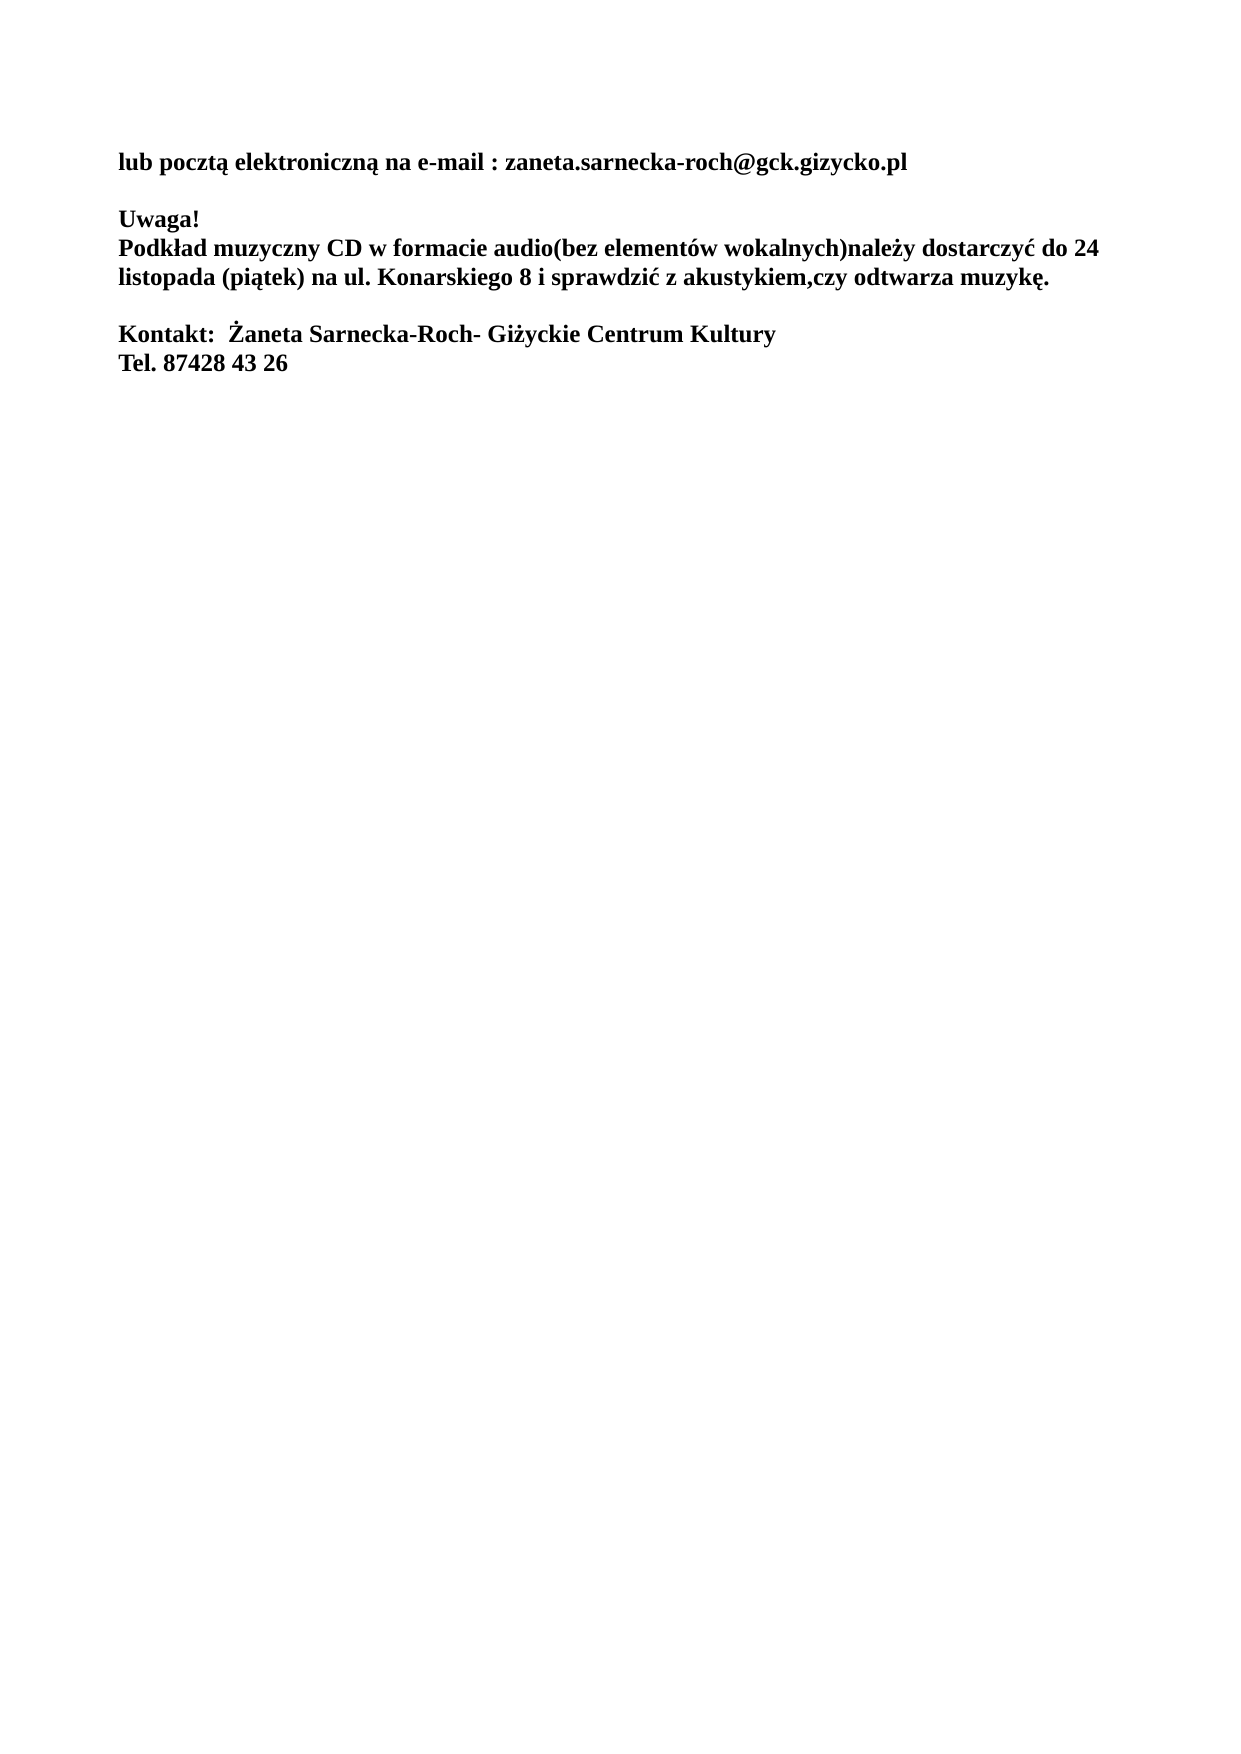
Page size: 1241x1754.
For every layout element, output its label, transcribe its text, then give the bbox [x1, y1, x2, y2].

text lub pocztą elektroniczną na e-mail : zaneta.sarnecka-roch@gck.gizycko.pl [118, 147, 1122, 176]
text Kontakt: Żaneta Sarnecka-Roch- Giżyckie Centrum Kultury [118, 319, 1122, 348]
text Tel. 87428 43 26 [118, 348, 1122, 377]
text Podkład muzyczny CD w formacie audio(bez elementów wokalnych)należy dostarczyć do 24 listopada (piątek) na ul. Konarskiego 8 i sprawdzić z akustykiem,czy odtwarza muzykę. [118, 233, 1122, 291]
text Uwaga! [118, 204, 1122, 233]
